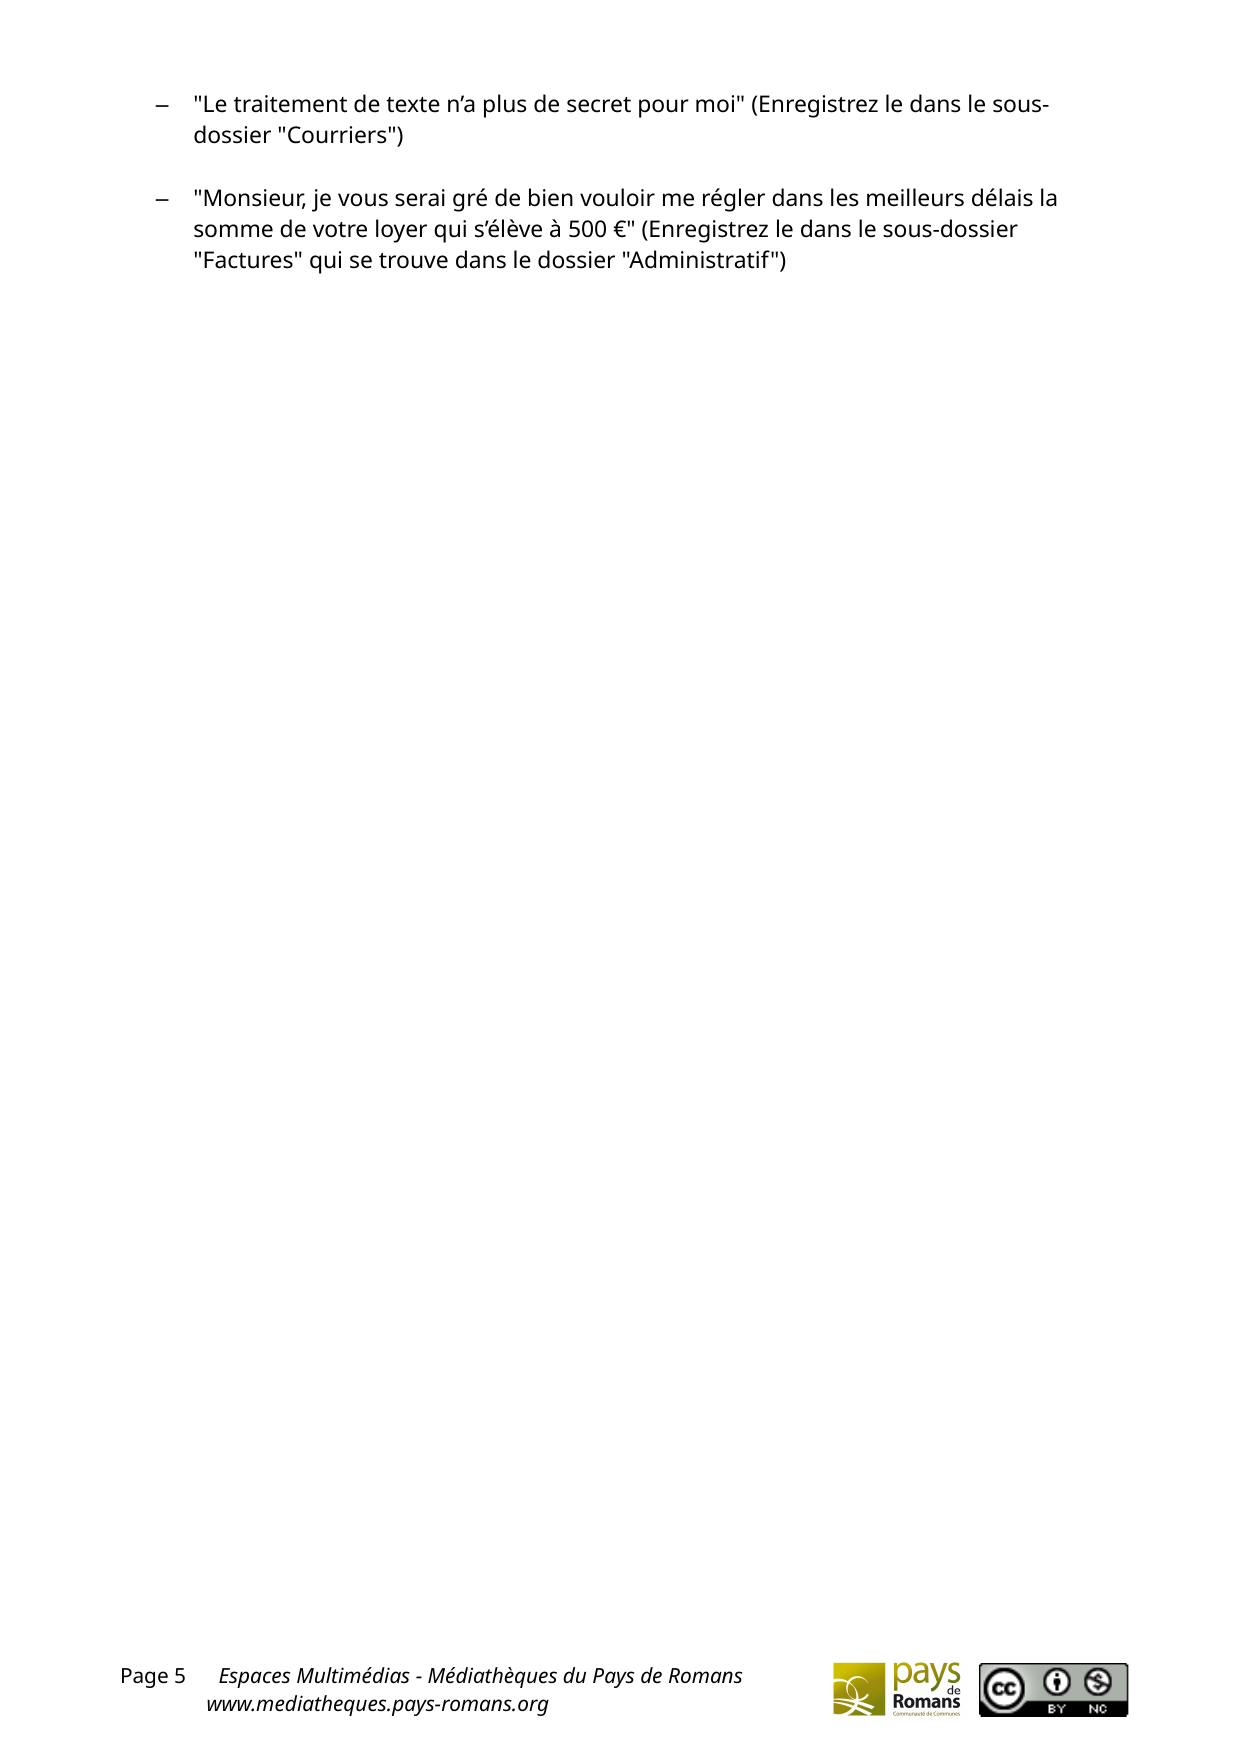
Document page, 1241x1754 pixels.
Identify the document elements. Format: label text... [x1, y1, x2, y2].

picture [828, 1659, 965, 1720]
list "Le traitement de texte n’a plus de secret pour moi" (Enregistrez le dans le sous-dossier "Courriers") [156, 88, 1122, 151]
list "Monsieur, je vous serai gré de bien vouloir me régler dans les meilleurs délais la somme de votre loyer qui s’élève à 500 €" (Enregistrez le dans le sous-dossier "Factures" qui se trouve dans le dossier "Administratif") [156, 182, 1122, 276]
picture [979, 1663, 1129, 1717]
